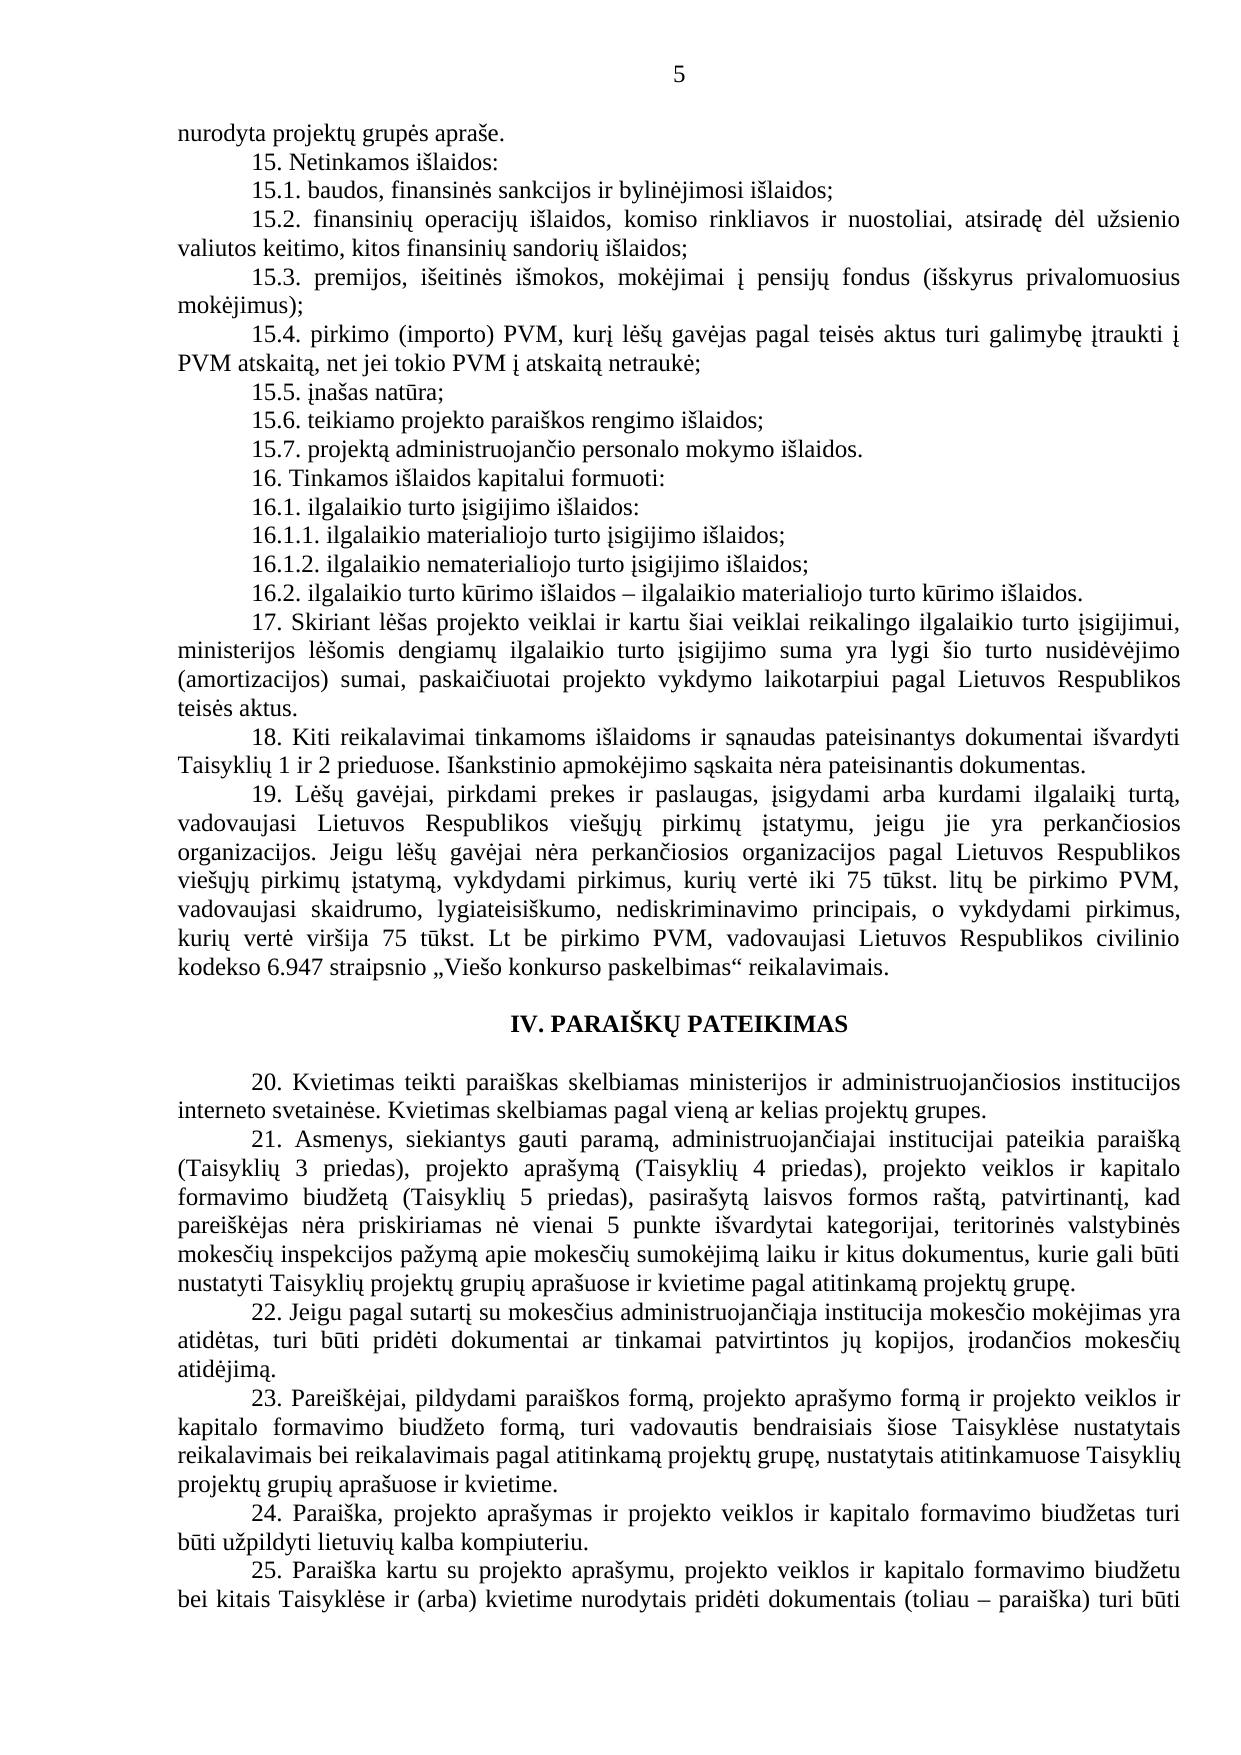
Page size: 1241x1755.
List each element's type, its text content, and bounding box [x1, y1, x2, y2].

text 17. Skiriant lėšas projekto veiklai ir kartu šiai veiklai reikalingo ilgalaikio turto įsigijimui, ministerijos lėšomis dengiamų ilgalaikio turto įsigijimo suma yra lygi šio turto nusidėvėjimo (amortizacijos) sumai, paskaičiuotai projekto vykdymo laikotarpiui pagal Lietuvos Respublikos teisės aktus. [177, 607, 1181, 722]
text 15.3. premijos, išeitinės išmokos, mokėjimai į pensijų fondus (išskyrus privalomuosius mokėjimus); [177, 262, 1181, 319]
text 15.7. projektą administruojančio personalo mokymo išlaidos. [177, 434, 1181, 463]
text 15.4. pirkimo (importo) PVM, kurį lėšų gavėjas pagal teisės aktus turi galimybę įtraukti į PVM atskaitą, net jei tokio PVM į atskaitą netraukė; [177, 319, 1181, 377]
text 21. Asmenys, siekiantys gauti paramą, administruojančiajai institucijai pateikia paraišką (Taisyklių 3 priedas), projekto aprašymą (Taisyklių 4 priedas), projekto veiklos ir kapitalo formavimo biudžetą (Taisyklių 5 priedas), pasirašytą laisvos formos raštą, patvirtinantį, kad pareiškėjas nėra priskiriamas nė vienai 5 punkte išvardytai kategorijai, teritorinės valstybinės mokesčių inspekcijos pažymą apie mokesčių sumokėjimą laiku ir kitus dokumentus, kurie gali būti nustatyti Taisyklių projektų grupių aprašuose ir kvietime pagal atitinkamą projektų grupę. [177, 1124, 1181, 1297]
text nurodyta projektų grupės apraše. [177, 118, 1181, 147]
text 16.2. ilgalaikio turto kūrimo išlaidos – ilgalaikio materialiojo turto kūrimo išlaidos. [177, 578, 1181, 607]
text 20. Kvietimas teikti paraiškas skelbiamas ministerijos ir administruojančiosios institucijos interneto svetainėse. Kvietimas skelbiamas pagal vieną ar kelias projektų grupes. [177, 1067, 1181, 1124]
text 18. Kiti reikalavimai tinkamoms išlaidoms ir sąnaudas pateisinantys dokumentai išvardyti Taisyklių 1 ir 2 prieduose. Išankstinio apmokėjimo sąskaita nėra pateisinantis dokumentas. [177, 722, 1181, 779]
text 15. Netinkamos išlaidos: [177, 147, 1181, 176]
text 16. Tinkamos išlaidos kapitalui formuoti: [177, 463, 1181, 492]
text 22. Jeigu pagal sutartį su mokesčius administruojančiąja institucija mokesčio mokėjimas yra atidėtas, turi būti pridėti dokumentai ar tinkamai patvirtintos jų kopijos, įrodančios mokesčių atidėjimą. [177, 1297, 1181, 1383]
text 15.6. teikiamo projekto paraiškos rengimo išlaidos; [177, 406, 1181, 434]
text 24. Paraiška, projekto aprašymas ir projekto veiklos ir kapitalo formavimo biudžetas turi būti užpildyti lietuvių kalba kompiuteriu. [177, 1498, 1181, 1556]
text 25. Paraiška kartu su projekto aprašymu, projekto veiklos ir kapitalo formavimo biudžetu bei kitais Taisyklėse ir (arba) kvietime nurodytais pridėti dokumentais (toliau – paraiška) turi būti [177, 1556, 1181, 1613]
text 16.1.1. ilgalaikio materialiojo turto įsigijimo išlaidos; [177, 521, 1181, 549]
text IV. PARAIŠKŲ PATEIKIMAS [177, 1009, 1181, 1038]
text 16.1. ilgalaikio turto įsigijimo išlaidos: [177, 492, 1181, 521]
text 23. Pareiškėjai, pildydami paraiškos formą, projekto aprašymo formą ir projekto veiklos ir kapitalo formavimo biudžeto formą, turi vadovautis bendraisiais šiose Taisyklėse nustatytais reikalavimais bei reikalavimais pagal atitinkamą projektų grupę, nustatytais atitinkamuose Taisyklių projektų grupių aprašuose ir kvietime. [177, 1383, 1181, 1498]
text 15.1. baudos, finansinės sankcijos ir bylinėjimosi išlaidos; [177, 176, 1181, 204]
text 16.1.2. ilgalaikio nematerialiojo turto įsigijimo išlaidos; [177, 549, 1181, 578]
text 19. Lėšų gavėjai, pirkdami prekes ir paslaugas, įsigydami arba kurdami ilgalaikį turtą, vadovaujasi Lietuvos Respublikos viešųjų pirkimų įstatymu, jeigu jie yra perkančiosios organizacijos. Jeigu lėšų gavėjai nėra perkančiosios organizacijos pagal Lietuvos Respublikos viešųjų pirkimų įstatymą, vykdydami pirkimus, kurių vertė iki 75 tūkst. litų be pirkimo PVM, vadovaujasi skaidrumo, lygiateisiškumo, nediskriminavimo principais, o vykdydami pirkimus, kurių vertė viršija 75 tūkst. Lt be pirkimo PVM, vadovaujasi Lietuvos Respublikos civilinio kodekso 6.947 straipsnio „Viešo konkurso paskelbimas“ reikalavimais. [177, 779, 1181, 981]
text 15.2. finansinių operacijų išlaidos, komiso rinkliavos ir nuostoliai, atsiradę dėl užsienio valiutos keitimo, kitos finansinių sandorių išlaidos; [177, 204, 1181, 262]
text 15.5. įnašas natūra; [177, 377, 1181, 406]
